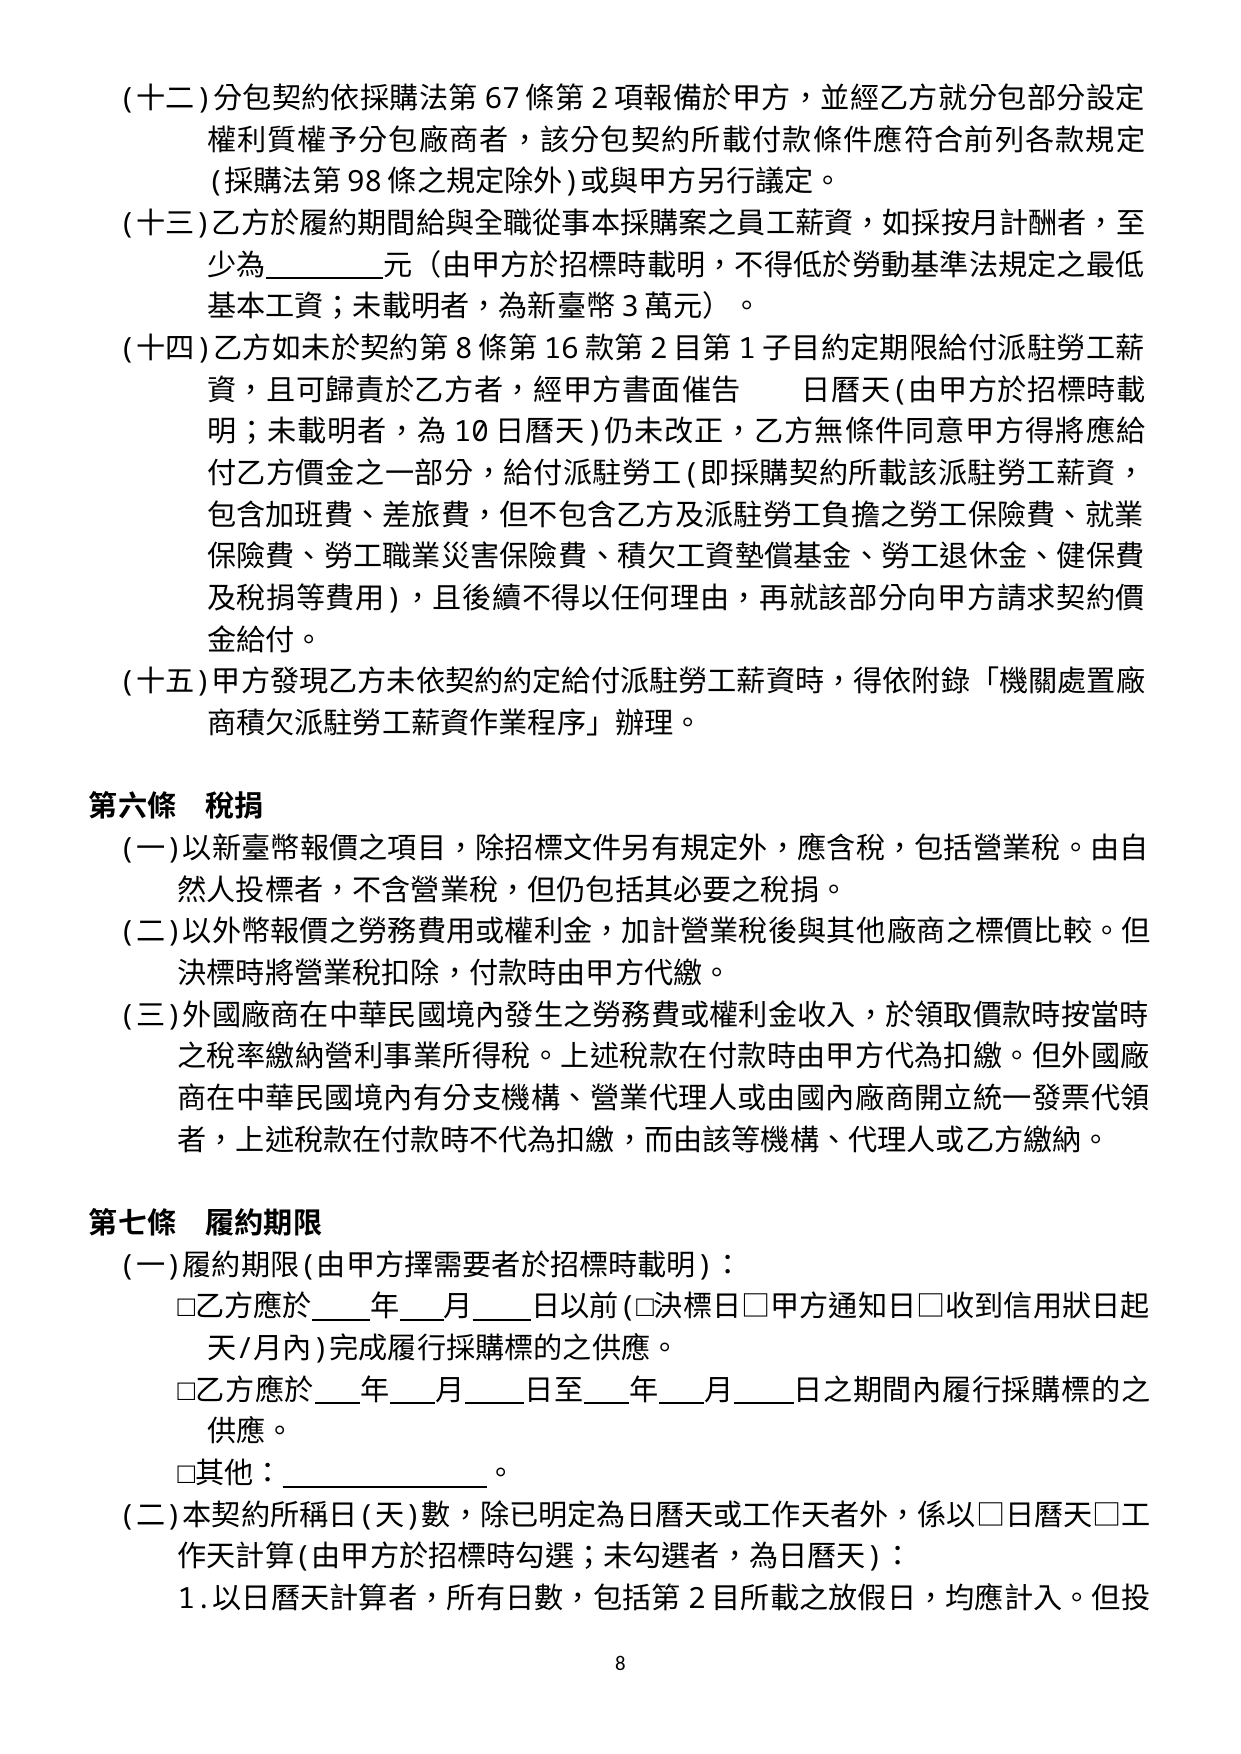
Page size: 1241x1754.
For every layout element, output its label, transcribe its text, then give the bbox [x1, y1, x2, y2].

text (二)本契約所稱日(天)數，除已明定為日曆天或工作天者外，係以□日曆天□工作天計算(由甲方於招標時勾選；未勾選者，為日曆天)： [118, 1492, 1152, 1575]
text (十四)乙方如未於契約第8條第16款第2目第1子目約定期限給付派駐勞工薪資，且可歸責於乙方者，經甲方書面催告 日曆天(由甲方於招標時載明；未載明者，為10日曆天)仍未改正，乙方無條件同意甲方得將應給付乙方價金之一部分，給付派駐勞工(即採購契約所載該派駐勞工薪資，包含加班費、差旅費，但不包含乙方及派駐勞工負擔之勞工保險費、就業保險費、勞工職業災害保險費、積欠工資墊償基金、勞工退休金、健保費及稅捐等費用)，且後續不得以任何理由，再就該部分向甲方請求契約價金給付。 [118, 325, 1146, 658]
text (三)外國廠商在中華民國境內發生之勞務費或權利金收入，於領取價款時按當時之稅率繳納營利事業所得稅。上述稅款在付款時由甲方代為扣繳。但外國廠商在中華民國境內有分支機構、營業代理人或由國內廠商開立統一發票代領者，上述稅款在付款時不代為扣繳，而由該等機構、代理人或乙方繳納。 [118, 992, 1152, 1158]
text □乙方應於 年 月 日以前(□決標日□甲方通知日□收到信用狀日起 天/月內)完成履行採購標的之供應。 [177, 1283, 1152, 1367]
text (一)履約期限(由甲方擇需要者於招標時載明)： [118, 1242, 1152, 1283]
text □乙方應於 年 月 日至 年 月 日之期間內履行採購標的之供應。 [177, 1367, 1152, 1450]
text (十三)乙方於履約期間給與全職從事本採購案之員工薪資，如採按月計酬者，至少為 元（由甲方於招標時載明，不得低於勞動基準法規定之最低基本工資；未載明者，為新臺幣3萬元）。 [118, 200, 1146, 325]
text (一)以新臺幣報價之項目，除招標文件另有規定外，應含稅，包括營業稅。由自然人投標者，不含營業稅，但仍包括其必要之稅捐。 [118, 825, 1152, 908]
text 第六條 稅捐 [89, 783, 1152, 825]
text 1.以日曆天計算者，所有日數，包括第2目所載之放假日，均應計入。但投 [177, 1575, 1152, 1617]
text 第七條 履約期限 [89, 1200, 1152, 1242]
text (十二)分包契約依採購法第67條第2項報備於甲方，並經乙方就分包部分設定權利質權予分包廠商者，該分包契約所載付款條件應符合前列各款規定(採購法第98條之規定除外)或與甲方另行議定。 [118, 75, 1146, 200]
text □其他： 。 [177, 1450, 1152, 1492]
text (十五)甲方發現乙方未依契約約定給付派駐勞工薪資時，得依附錄「機關處置廠商積欠派駐勞工薪資作業程序」辦理。 [118, 658, 1146, 742]
text (二)以外幣報價之勞務費用或權利金，加計營業稅後與其他廠商之標價比較。但決標時將營業稅扣除，付款時由甲方代繳。 [118, 908, 1152, 992]
